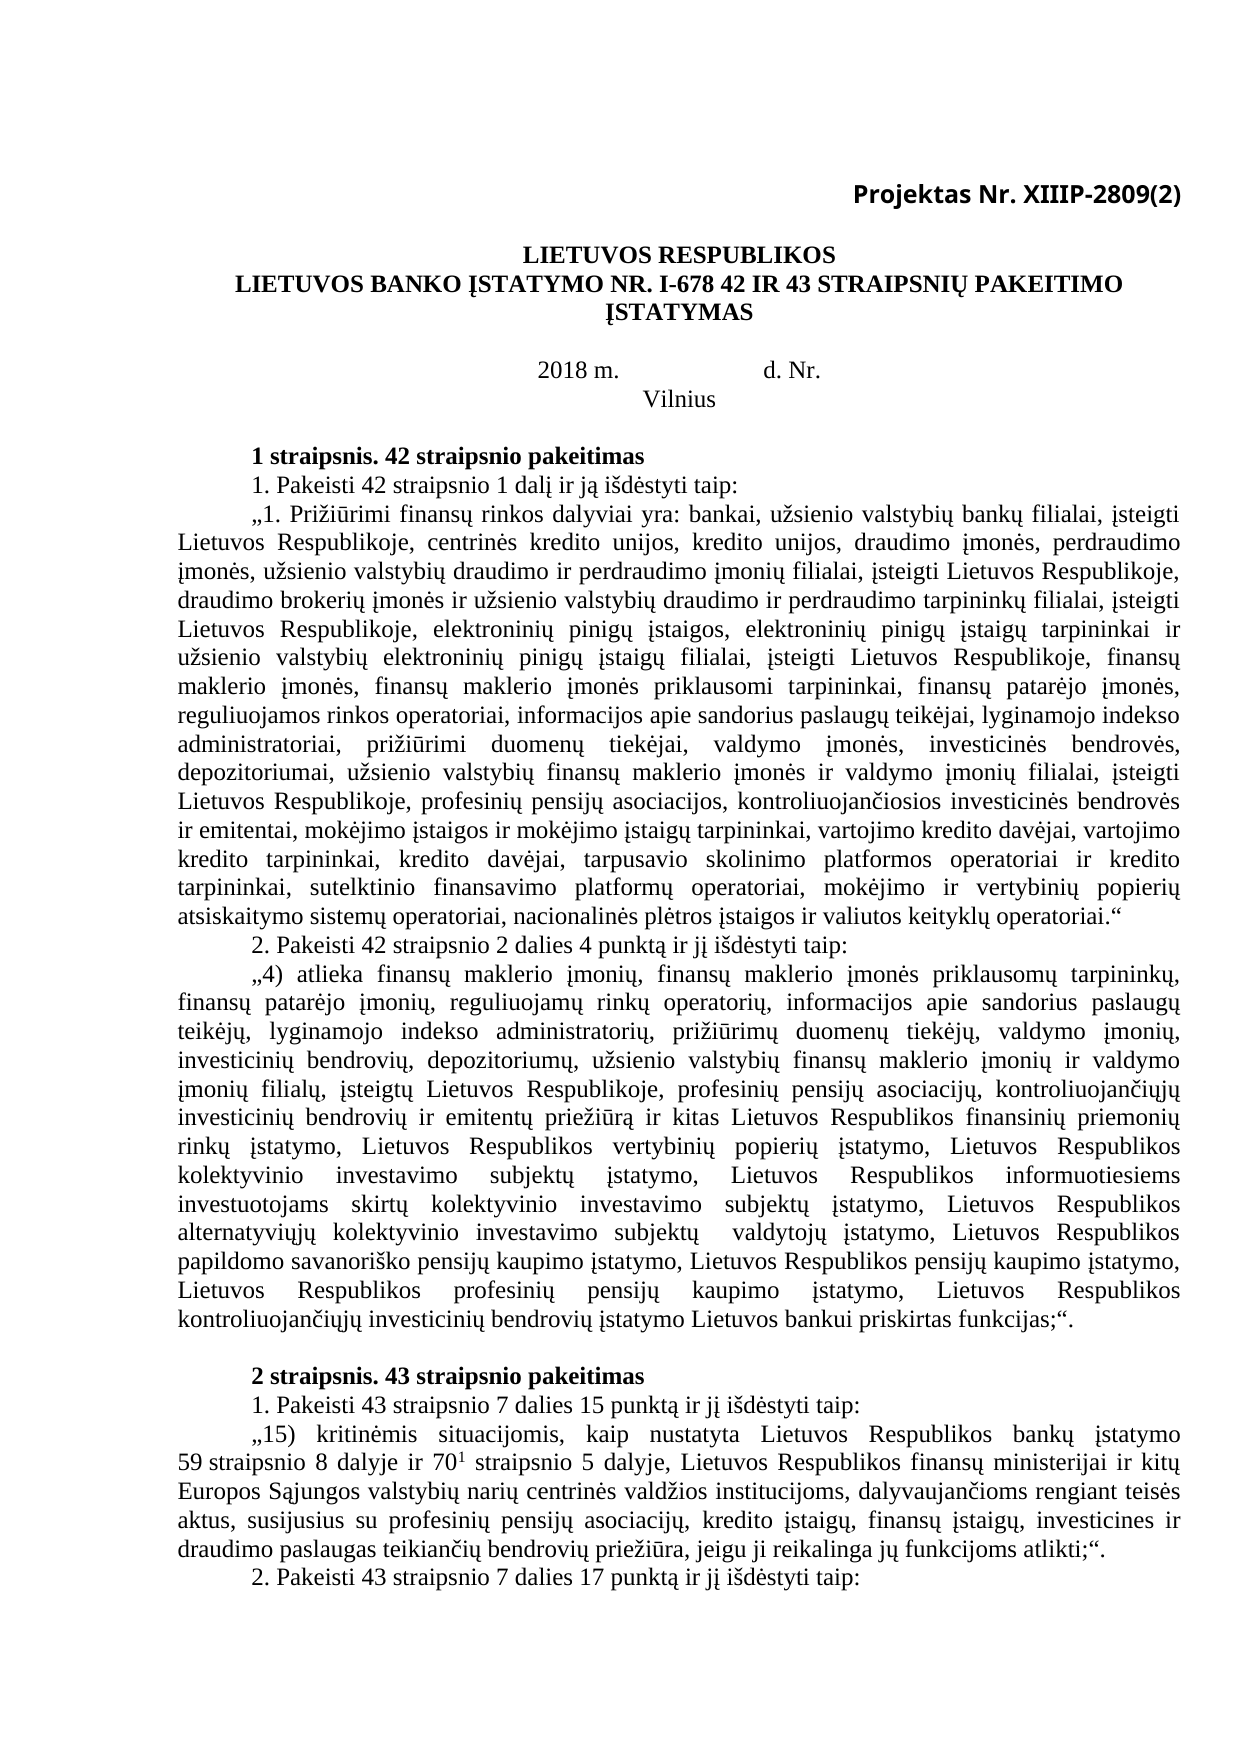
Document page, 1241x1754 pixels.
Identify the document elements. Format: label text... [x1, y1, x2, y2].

text „1. Prižiūrimi finansų rinkos dalyviai yra: bankai, užsienio valstybių bankų filialai, įsteigti Lietuvos Respublikoje, centrinės kredito unijos, kredito unijos, draudimo įmonės, perdraudimo įmonės, užsienio valstybių draudimo ir perdraudimo įmonių filialai, įsteigti Lietuvos Respublikoje, draudimo brokerių įmonės ir užsienio valstybių draudimo ir perdraudimo tarpininkų filialai, įsteigti Lietuvos Respublikoje, elektroninių pinigų įstaigos, elektroninių pinigų įstaigų tarpininkai ir užsienio valstybių elektroninių pinigų įstaigų filialai, įsteigti Lietuvos Respublikoje, finansų maklerio įmonės, finansų maklerio įmonės priklausomi tarpininkai, finansų patarėjo įmonės, reguliuojamos rinkos operatoriai, informacijos apie sandorius paslaugų teikėjai, lyginamojo indekso administratoriai, prižiūrimi duomenų tiekėjai, valdymo įmonės, investicinės bendrovės, depozitoriumai, užsienio valstybių finansų maklerio įmonės ir valdymo įmonių filialai, įsteigti Lietuvos Respublikoje, profesinių pensijų asociacijos, kontroliuojančiosios investicinės bendrovės ir emitentai, mokėjimo įstaigos ir mokėjimo įstaigų tarpininkai, vartojimo kredito davėjai, vartojimo kredito tarpininkai, kredito davėjai, tarpusavio skolinimo platformos operatoriai ir kredito tarpininkai, sutelktinio finansavimo platformų operatoriai, mokėjimo ir vertybinių popierių atsiskaitymo sistemų operatoriai, nacionalinės plėtros įstaigos ir valiutos keityklų operatoriai.“ [177, 499, 1181, 930]
text „15) kritinėmis situacijomis, kaip nustatyta Lietuvos Respublikos bankų įstatymo 59 straipsnio 8 dalyje ir 701 straipsnio 5 dalyje, Lietuvos Respublikos finansų ministerijai ir kitų Europos Sąjungos valstybių narių centrinės valdžios institucijoms, dalyvaujančioms rengiant teisės aktus, susijusius su profesinių pensijų asociacijų, kredito įstaigų, finansų įstaigų, investicines ir draudimo paslaugas teikiančių bendrovių priežiūra, jeigu ji reikalinga jų funkcijoms atlikti;“. [177, 1419, 1181, 1562]
text 2 straipsnis. 43 straipsnio pakeitimas [177, 1361, 1181, 1390]
text 1. Pakeisti 43 straipsnio 7 dalies 15 punktą ir jį išdėstyti taip: [177, 1390, 1181, 1419]
text 2018 m. d. Nr. [177, 355, 1181, 384]
text 2. Pakeisti 42 straipsnio 2 dalies 4 punktą ir jį išdėstyti taip: [177, 930, 1181, 959]
text 2. Pakeisti 43 straipsnio 7 dalies 17 punktą ir jį išdėstyti taip: [177, 1562, 1181, 1591]
text LIETUVOS RESPUBLIKOS [177, 240, 1181, 269]
text ĮSTATYMAS [177, 297, 1181, 326]
text Projektas Nr. XIIIP-2809(2) [717, 177, 1181, 211]
text Vilnius [177, 384, 1181, 412]
text „4) atlieka finansų maklerio įmonių, finansų maklerio įmonės priklausomų tarpininkų, finansų patarėjo įmonių, reguliuojamų rinkų operatorių, informacijos apie sandorius paslaugų teikėjų, lyginamojo indekso administratorių, prižiūrimų duomenų tiekėjų, valdymo įmonių, investicinių bendrovių, depozitoriumų, užsienio valstybių finansų maklerio įmonių ir valdymo įmonių filialų, įsteigtų Lietuvos Respublikoje, profesinių pensijų asociacijų, kontroliuojančiųjų investicinių bendrovių ir emitentų priežiūrą ir kitas Lietuvos Respublikos finansinių priemonių rinkų įstatymo, Lietuvos Respublikos vertybinių popierių įstatymo, Lietuvos Respublikos kolektyvinio investavimo subjektų įstatymo, Lietuvos Respublikos informuotiesiems investuotojams skirtų kolektyvinio investavimo subjektų įstatymo, Lietuvos Respublikos alternatyviųjų kolektyvinio investavimo subjektų valdytojų įstatymo, Lietuvos Respublikos papildomo savanoriško pensijų kaupimo įstatymo, Lietuvos Respublikos pensijų kaupimo įstatymo, Lietuvos Respublikos profesinių pensijų kaupimo įstatymo, Lietuvos Respublikos kontroliuojančiųjų investicinių bendrovių įstatymo Lietuvos bankui priskirtas funkcijas;“. [177, 959, 1181, 1332]
text 1. Pakeisti 42 straipsnio 1 dalį ir ją išdėstyti taip: [177, 470, 1181, 499]
text 1 straipsnis. 42 straipsnio pakeitimas [177, 441, 1181, 470]
text LIETUVOS BANKO ĮSTATYMO NR. I-678 42 IR 43 STRAIPSNIŲ PAKEITIMO [177, 269, 1181, 297]
